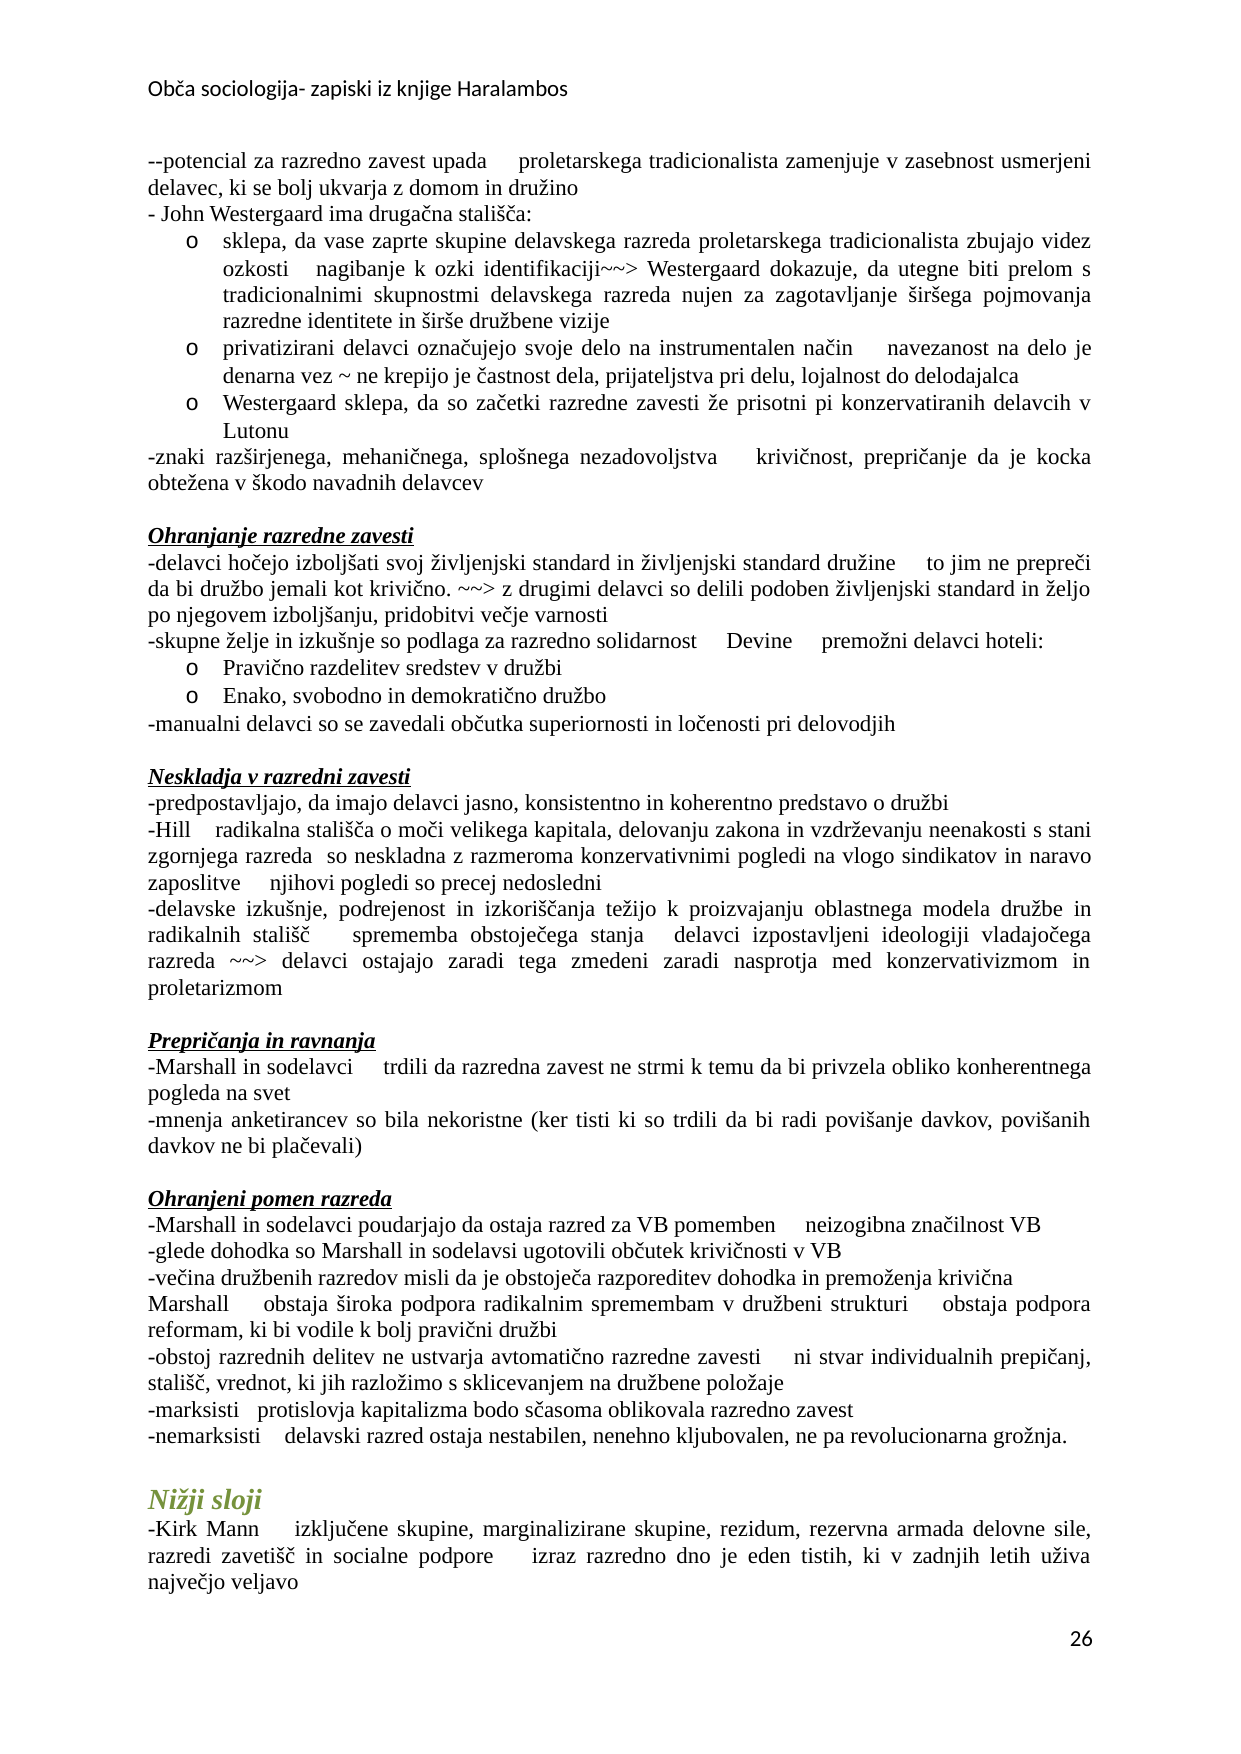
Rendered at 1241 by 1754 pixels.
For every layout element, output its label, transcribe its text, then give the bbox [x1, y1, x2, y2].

text -skupne želje in izkušnje so podlaga za razredno solidarnost  Devine  premožni delavci hoteli: [148, 628, 1093, 654]
text Nižji sloji [148, 1482, 1093, 1515]
text -večina družbenih razredov misli da je obstoječa razporeditev dohodka in premoženja krivična [148, 1264, 1093, 1290]
text Ohranjanje razredne zavesti [148, 522, 1093, 548]
list Westergaard sklepa, da so začetki razredne zavesti že prisotni pi konzervatiranih delavcih v Lutonu [185, 388, 1093, 443]
list Pravično razdelitev sredstev v družbi [185, 654, 1093, 682]
text -marksistiprotislovja kapitalizma bodo sčasoma oblikovala razredno zavest [148, 1396, 1093, 1422]
text -manualni delavci so se zavedali občutka superiornosti in ločenosti pri delovodjih [148, 710, 1093, 737]
text -znaki razširjenega, mehaničnega, splošnega nezadovoljstva  krivičnost, prepričanje da je kocka obtežena v škodo navadnih delavcev [148, 443, 1093, 496]
text -Marshall in sodelavci  trdili da razredna zavest ne strmi k temu da bi privzela obliko konherentnega pogleda na svet [148, 1053, 1093, 1106]
text -Marshall in sodelavci poudarjajo da ostaja razred za VB pomemben  neizogibna značilnost VB [148, 1211, 1093, 1237]
text -glede dohodka so Marshall in sodelavsi ugotovili občutek krivičnosti v VB [148, 1237, 1093, 1264]
text -mnenja anketirancev so bila nekoristne (ker tisti ki so trdili da bi radi povišanje davkov, povišanih davkov ne bi plačevali) [148, 1106, 1093, 1158]
text -nemarksisti delavski razred ostaja nestabilen, nenehno kljubovalen, ne pa revolucionarna grožnja. [148, 1422, 1093, 1448]
text - John Westergaard ima drugačna stališča: [148, 200, 1093, 227]
list Enako, svobodno in demokratično družbo [185, 682, 1093, 710]
text --potencial za razredno zavest upada  proletarskega tradicionalista zamenjuje v zasebnost usmerjeni delavec, ki se bolj ukvarja z domom in družino [148, 148, 1093, 200]
text -delavske izkušnje, podrejenost in izkoriščanja težijo k proizvajanju oblastnega modela družbe in radikalnih stališč  sprememba obstoječega stanja delavci izpostavljeni ideologiji vladajočega razreda ~~> delavci ostajajo zaradi tega zmedeni zaradi nasprotja med konzervativizmom in proletarizmom [148, 895, 1093, 1000]
text -delavci hočejo izboljšati svoj življenjski standard in življenjski standard družine  to jim ne prepreči da bi družbo jemali kot krivično. ~~> z drugimi delavci so delili podoben življenjski standard in željo po njegovem izboljšanju, pridobitvi večje varnosti [148, 548, 1093, 628]
text Ohranjeni pomen razreda [148, 1185, 1093, 1211]
text Neskladja v razredni zavesti [148, 763, 1093, 789]
text -Kirk Mann  izključene skupine, marginalizirane skupine, rezidum, rezervna armada delovne sile, razredi zavetišč in socialne podpore  izraz razredno dno je eden tistih, ki v zadnjih letih uživa največjo veljavo [148, 1515, 1093, 1594]
list sklepa, da vase zaprte skupine delavskega razreda proletarskega tradicionalista zbujajo videz ozkosti nagibanje k ozki identifikaciji~~> Westergaard dokazuje, da utegne biti prelom s tradicionalnimi skupnostmi delavskega razreda nujen za zagotavljanje širšega pojmovanja razredne identitete in širše družbene vizije [185, 227, 1093, 334]
text Marshall  obstaja široka podpora radikalnim spremembam v družbeni strukturi  obstaja podpora reformam, ki bi vodile k bolj pravični družbi [148, 1290, 1093, 1343]
text Prepričanja in ravnanja [148, 1027, 1093, 1053]
list privatizirani delavci označujejo svoje delo na instrumentalen način  navezanost na delo je denarna vez ~ ne krepijo je častnost dela, prijateljstva pri delu, lojalnost do delodajalca [185, 334, 1093, 388]
text -Hill radikalna stališča o moči velikega kapitala, delovanju zakona in vzdrževanju neenakosti s stani zgornjega razreda so neskladna z razmeroma konzervativnimi pogledi na vlogo sindikatov in naravo zaposlitve  njihovi pogledi so precej nedosledni [148, 816, 1093, 895]
text -obstoj razrednih delitev ne ustvarja avtomatično razredne zavesti  ni stvar individualnih prepičanj, stališč, vrednot, ki jih razložimo s sklicevanjem na družbene položaje [148, 1343, 1093, 1396]
text -predpostavljajo, da imajo delavci jasno, konsistentno in koherentno predstavo o družbi [148, 789, 1093, 816]
